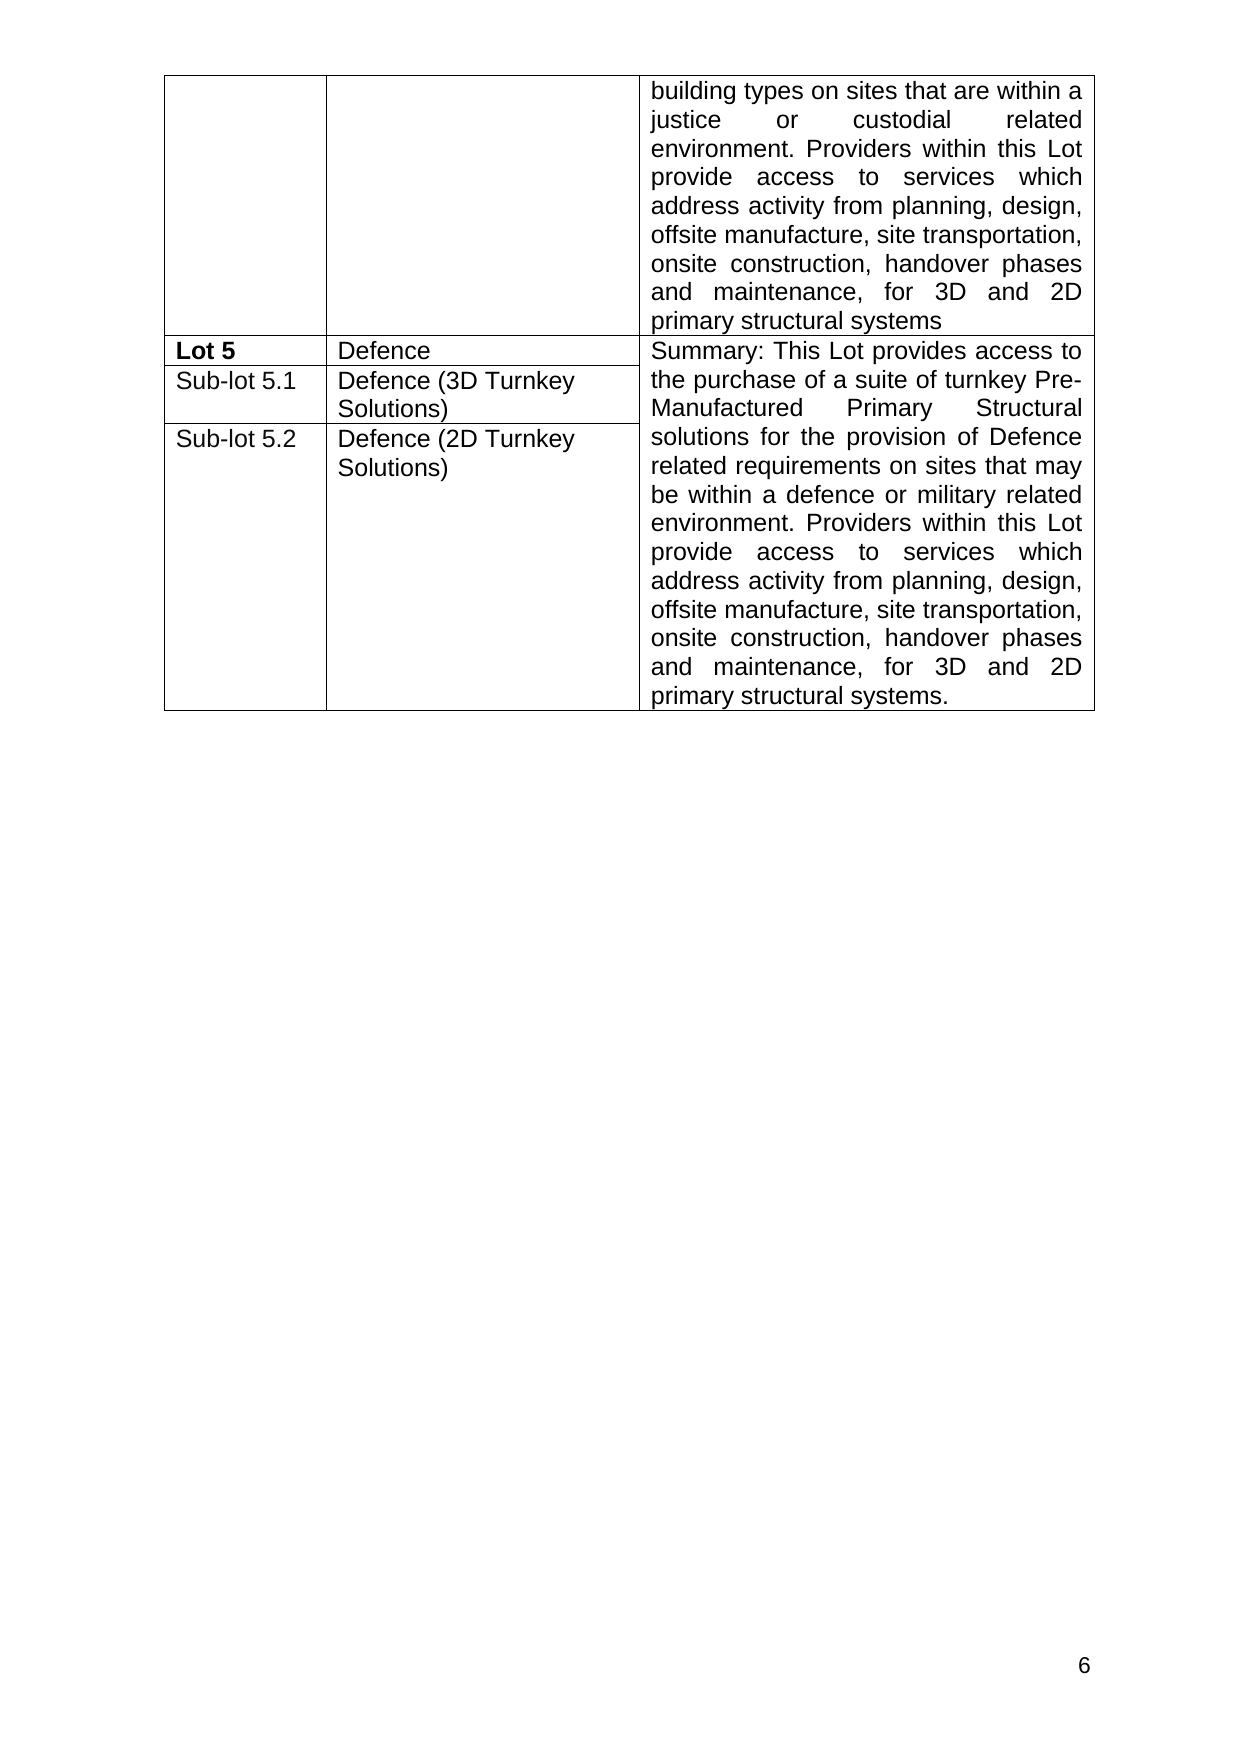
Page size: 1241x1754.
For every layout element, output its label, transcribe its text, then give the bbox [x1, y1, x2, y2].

table_cell building types on sites that are within a justice or custodial related environment. Providers within this Lot provide access to services which address activity from planning, design, offsite manufacture, site transportation, onsite construction, handover phases and maintenance, for 3D and 2D primary structural systems [640, 76, 1094, 335]
table_cell Defence (3D Turnkey Solutions) [327, 366, 639, 423]
table_cell [165, 76, 326, 335]
table_cell [327, 76, 639, 335]
table_cell Lot 5 [165, 336, 326, 364]
table_cell Defence [327, 336, 639, 364]
table_cell Sub-lot 5.1 [165, 366, 326, 423]
table_cell Summary: This Lot provides access to the purchase of a suite of turnkey Pre-Manufactured Primary Structural solutions for the provision of Defence related requirements on sites that may be within a defence or military related environment. Providers within this Lot provide access to services which address activity from planning, design, offsite manufacture, site transportation, onsite construction, handover phases and maintenance, for 3D and 2D primary structural systems. [640, 336, 1094, 709]
table_cell Defence (2D Turnkey Solutions) [327, 424, 639, 709]
table_cell Sub-lot 5.2 [165, 424, 326, 709]
